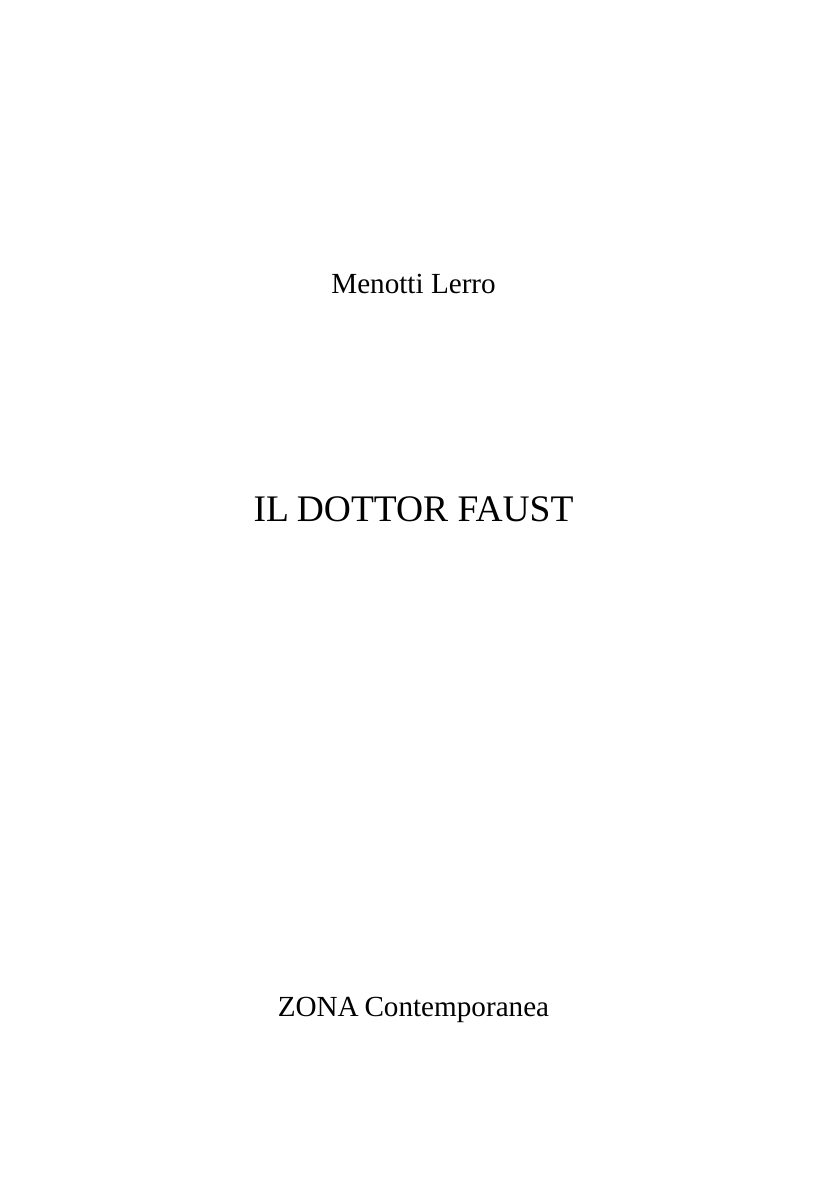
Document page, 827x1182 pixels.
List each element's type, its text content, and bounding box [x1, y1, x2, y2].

text Menotti Lerro [88, 266, 738, 299]
text Zona Contemporanea [88, 989, 738, 1023]
text il dottor faust [88, 486, 738, 529]
